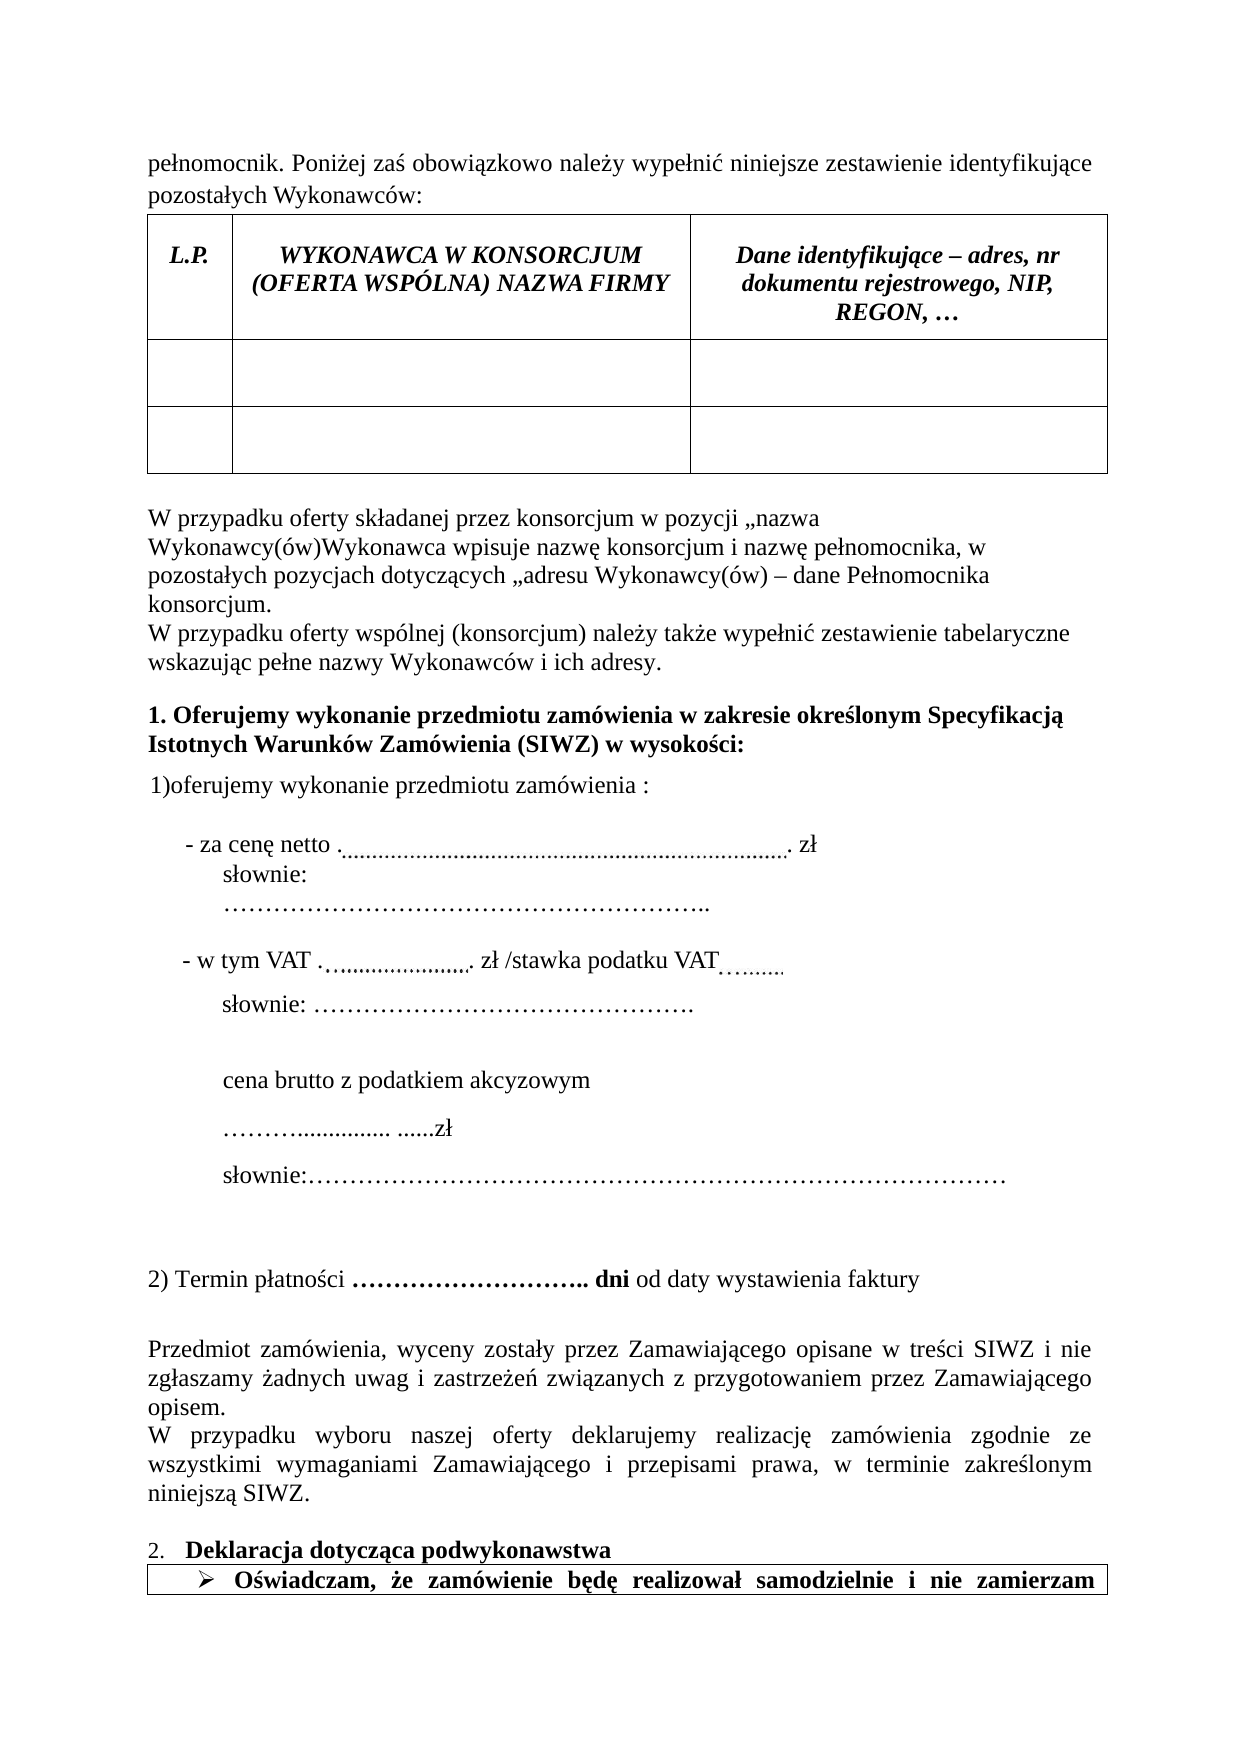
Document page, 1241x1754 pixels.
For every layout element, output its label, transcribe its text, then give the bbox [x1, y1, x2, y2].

table_header L.P. [148, 215, 232, 338]
table_cell [148, 340, 232, 406]
text słownie: ………………………………………………….. [223, 859, 728, 945]
table_header WYKONAWCA W KONSORCJUM (OFERTA WSPÓLNA) NAZWA FIRMY [233, 215, 690, 338]
list Deklaracja dotycząca podwykonawstwa [148, 1535, 1093, 1564]
table_cell [233, 407, 690, 473]
text 2) Termin płatności ……………………….. dni od daty wystawienia faktury [148, 1264, 1093, 1293]
table_cell [691, 340, 1107, 406]
text pełnomocnik. Poniżej zaś obowiązkowo należy wypełnić niniejsze zestawienie identyfikujące pozostałych Wykonawców: [148, 148, 1093, 209]
table_cell [233, 340, 690, 406]
text W przypadku oferty składanej przez konsorcjum w pozycji „nazwa Wykonawcy(ów)Wykonawca wpisuje nazwę konsorcjum i nazwę pełnomocnika, w pozostałych pozycjach dotyczących „adresu Wykonawcy(ów) – dane Pełnomocnika konsorcjum. [148, 474, 1093, 618]
table_header Oświadczam, że zamówienie będę realizował samodzielnie i nie zamierzam [148, 1565, 1107, 1594]
text - za cenę netto .. zł [185, 829, 1093, 859]
text Przedmiot zamówienia, wyceny zostały przez Zamawiającego opisane w treści SIWZ i nie zgłaszamy żadnych uwag i zastrzeżeń związanych z przygotowaniem przez Zamawiającego opisem. [148, 1334, 1093, 1420]
text - w tym VAT .. zł /stawka podatku VAT [182, 945, 1093, 975]
text słownie: ………………………………………. [222, 989, 727, 1018]
text W przypadku oferty wspólnej (konsorcjum) należy także wypełnić zestawienie tabelaryczne wskazując pełne nazwy Wykonawców i ich adresy. [148, 618, 1093, 675]
table_header Dane identyfikujące – adres, nr dokumentu rejestrowego, NIP, REGON, … [691, 215, 1107, 338]
text słownie:………………………………………………………………………… [223, 1160, 1093, 1189]
table_cell [691, 407, 1107, 473]
text 1. Oferujemy wykonanie przedmiotu zamówienia w zakresie określonym Specyfikacją Istotnych Warunków Zamówienia (SIWZ) w wysokości: [148, 700, 1093, 758]
text cena brutto z podatkiem akcyzowym ………............... ......zł [222, 1066, 735, 1142]
list oferujemy wykonanie przedmiotu zamówienia : [148, 770, 1093, 828]
text W przypadku wyboru naszej oferty deklarujemy realizację zamówienia zgodnie ze wszystkimi wymaganiami Zamawiającego i przepisami prawa, w terminie zakreślonym niniejszą SIWZ. [148, 1420, 1093, 1507]
table_cell [148, 407, 232, 473]
